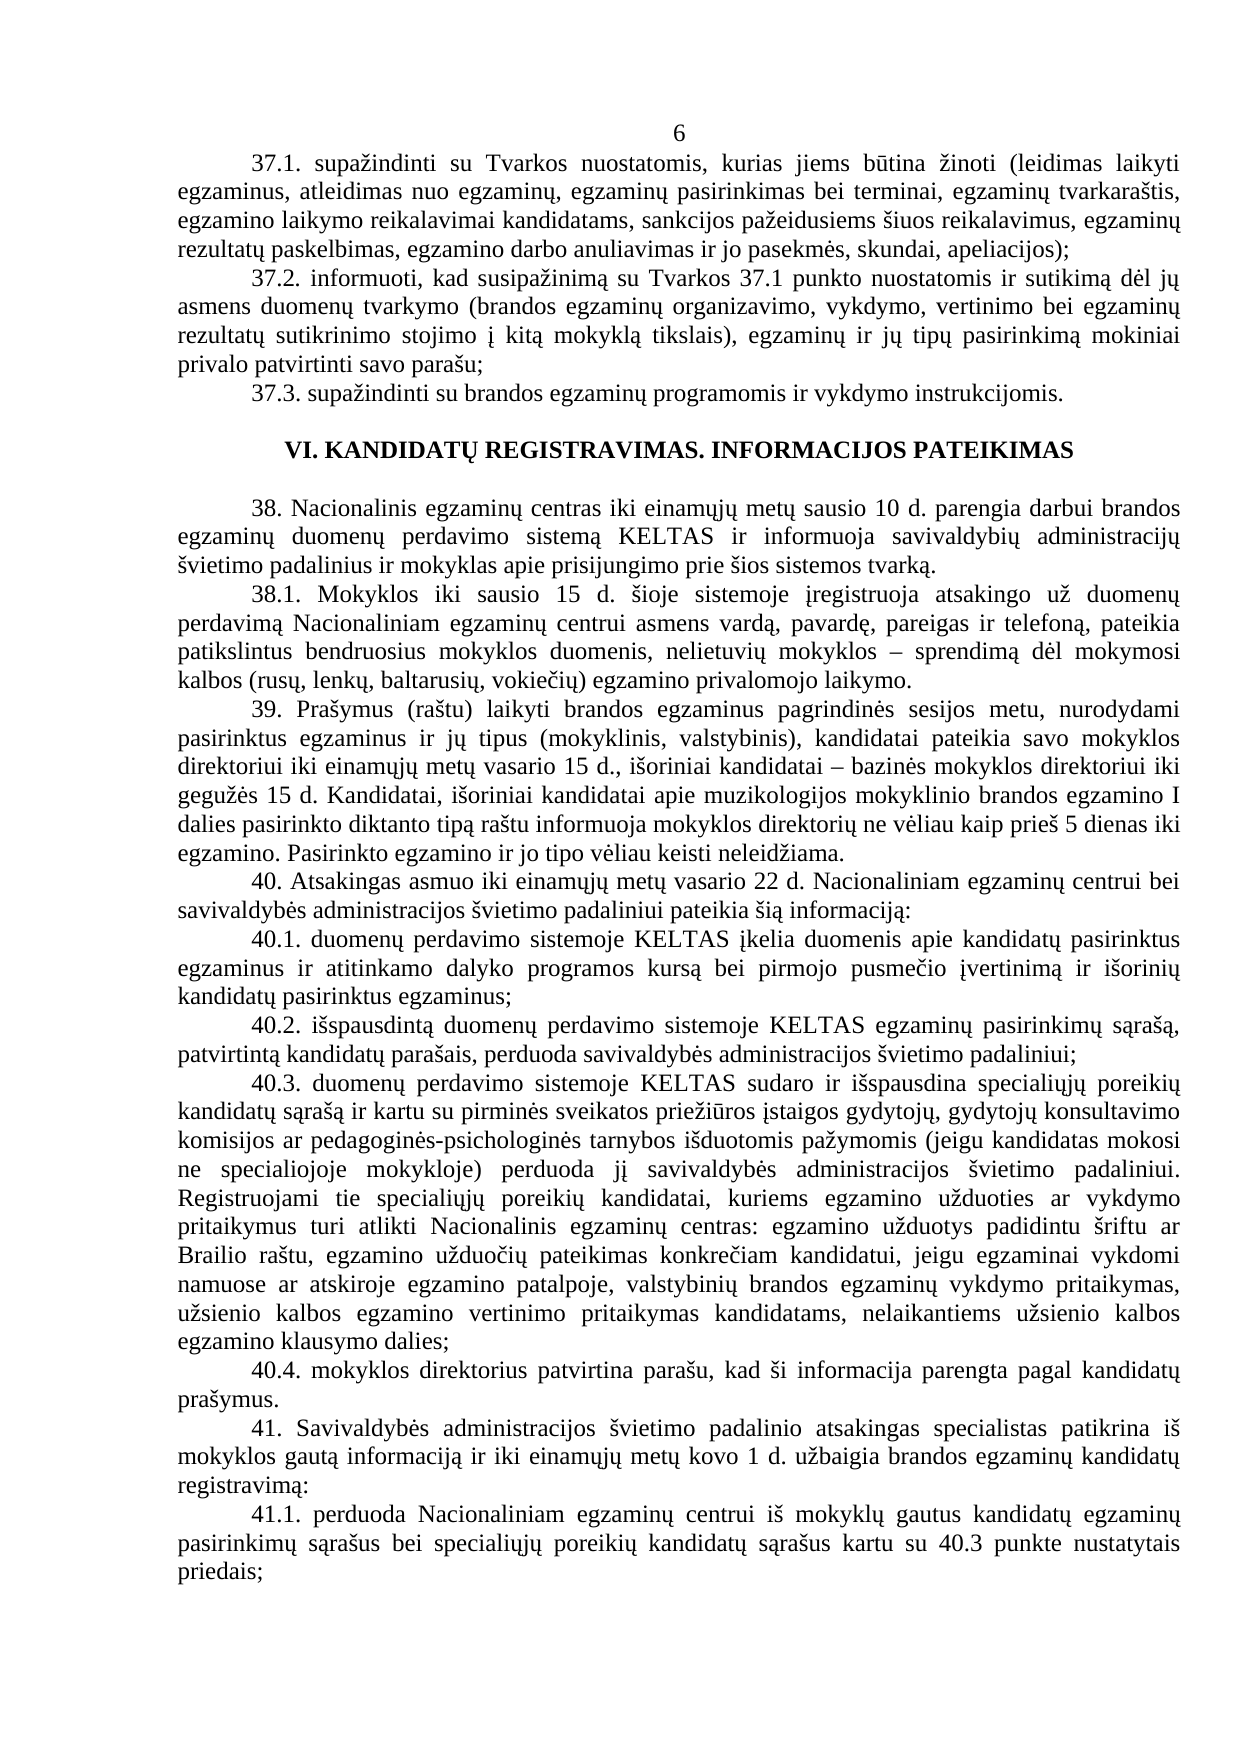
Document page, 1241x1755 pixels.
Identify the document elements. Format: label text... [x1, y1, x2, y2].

text 37.2. informuoti, kad susipažinimą su Tvarkos 37.1 punkto nuostatomis ir sutikimą dėl jų asmens duomenų tvarkymo (brandos egzaminų organizavimo, vykdymo, vertinimo bei egzaminų rezultatų sutikrinimo stojimo į kitą mokyklą tikslais), egzaminų ir jų tipų pasirinkimą mokiniai privalo patvirtinti savo parašu; [177, 263, 1181, 378]
text 38. Nacionalinis egzaminų centras iki einamųjų metų sausio 10 d. parengia darbui brandos egzaminų duomenų perdavimo sistemą KELTAS ir informuoja savivaldybių administracijų švietimo padalinius ir mokyklas apie prisijungimo prie šios sistemos tvarką. [177, 493, 1181, 579]
text 40.2. išspausdintą duomenų perdavimo sistemoje KELTAS egzaminų pasirinkimų sąrašą, patvirtintą kandidatų parašais, perduoda savivaldybės administracijos švietimo padaliniui; [177, 1010, 1181, 1068]
text 37.1. supažindinti su Tvarkos nuostatomis, kurias jiems būtina žinoti (leidimas laikyti egzaminus, atleidimas nuo egzaminų, egzaminų pasirinkimas bei terminai, egzaminų tvarkaraštis, egzamino laikymo reikalavimai kandidatams, sankcijos pažeidusiems šiuos reikalavimus, egzaminų rezultatų paskelbimas, egzamino darbo anuliavimas ir jo pasekmės, skundai, apeliacijos); [177, 148, 1181, 263]
text 40. Atsakingas asmuo iki einamųjų metų vasario 22 d. Nacionaliniam egzaminų centrui bei savivaldybės administracijos švietimo padaliniui pateikia šią informaciją: [177, 866, 1181, 924]
text 40.3. duomenų perdavimo sistemoje KELTAS sudaro ir išspausdina specialiųjų poreikių kandidatų sąrašą ir kartu su pirminės sveikatos priežiūros įstaigos gydytojų, gydytojų konsultavimo komisijos ar pedagoginės-psichologinės tarnybos išduotomis pažymomis (jeigu kandidatas mokosi ne specialiojoje mokykloje) perduoda jį savivaldybės administracijos švietimo padaliniui. Registruojami tie specialiųjų poreikių kandidatai, kuriems egzamino užduoties ar vykdymo pritaikymus turi atlikti Nacionalinis egzaminų centras: egzamino užduotys padidintu šriftu ar Brailio raštu, egzamino užduočių pateikimas konkrečiam kandidatui, jeigu egzaminai vykdomi namuose ar atskiroje egzamino patalpoje, valstybinių brandos egzaminų vykdymo pritaikymas, užsienio kalbos egzamino vertinimo pritaikymas kandidatams, nelaikantiems užsienio kalbos egzamino klausymo dalies; [177, 1068, 1181, 1355]
text 40.4. mokyklos direktorius patvirtina parašu, kad ši informacija parengta pagal kandidatų prašymus. [177, 1355, 1181, 1413]
text 40.1. duomenų perdavimo sistemoje KELTAS įkelia duomenis apie kandidatų pasirinktus egzaminus ir atitinkamo dalyko programos kursą bei pirmojo pusmečio įvertinimą ir išorinių kandidatų pasirinktus egzaminus; [177, 924, 1181, 1010]
text 39. Prašymus (raštu) laikyti brandos egzaminus pagrindinės sesijos metu, nurodydami pasirinktus egzaminus ir jų tipus (mokyklinis, valstybinis), kandidatai pateikia savo mokyklos direktoriui iki einamųjų metų vasario 15 d., išoriniai kandidatai – bazinės mokyklos direktoriui iki gegužės 15 d. Kandidatai, išoriniai kandidatai apie muzikologijos mokyklinio brandos egzamino I dalies pasirinkto diktanto tipą raštu informuoja mokyklos direktorių ne vėliau kaip prieš 5 dienas iki egzamino. Pasirinkto egzamino ir jo tipo vėliau keisti neleidžiama. [177, 694, 1181, 866]
text 41.1. perduoda Nacionaliniam egzaminų centrui iš mokyklų gautus kandidatų egzaminų pasirinkimų sąrašus bei specialiųjų poreikių kandidatų sąrašus kartu su 40.3 punkte nustatytais priedais; [177, 1499, 1181, 1585]
text VI. KANDIDATŲ REGISTRAVIMAS. INFORMACIJOS PATEIKIMAS [177, 435, 1181, 464]
text 37.3. supažindinti su brandos egzaminų programomis ir vykdymo instrukcijomis. [177, 378, 1181, 406]
text 41. Savivaldybės administracijos švietimo padalinio atsakingas specialistas patikrina iš mokyklos gautą informaciją ir iki einamųjų metų kovo 1 d. užbaigia brandos egzaminų kandidatų registravimą: [177, 1413, 1181, 1499]
text 38.1. Mokyklos iki sausio 15 d. šioje sistemoje įregistruoja atsakingo už duomenų perdavimą Nacionaliniam egzaminų centrui asmens vardą, pavardę, pareigas ir telefoną, pateikia patikslintus bendruosius mokyklos duomenis, nelietuvių mokyklos – sprendimą dėl mokymosi kalbos (rusų, lenkų, baltarusių, vokiečių) egzamino privalomojo laikymo. [177, 579, 1181, 694]
